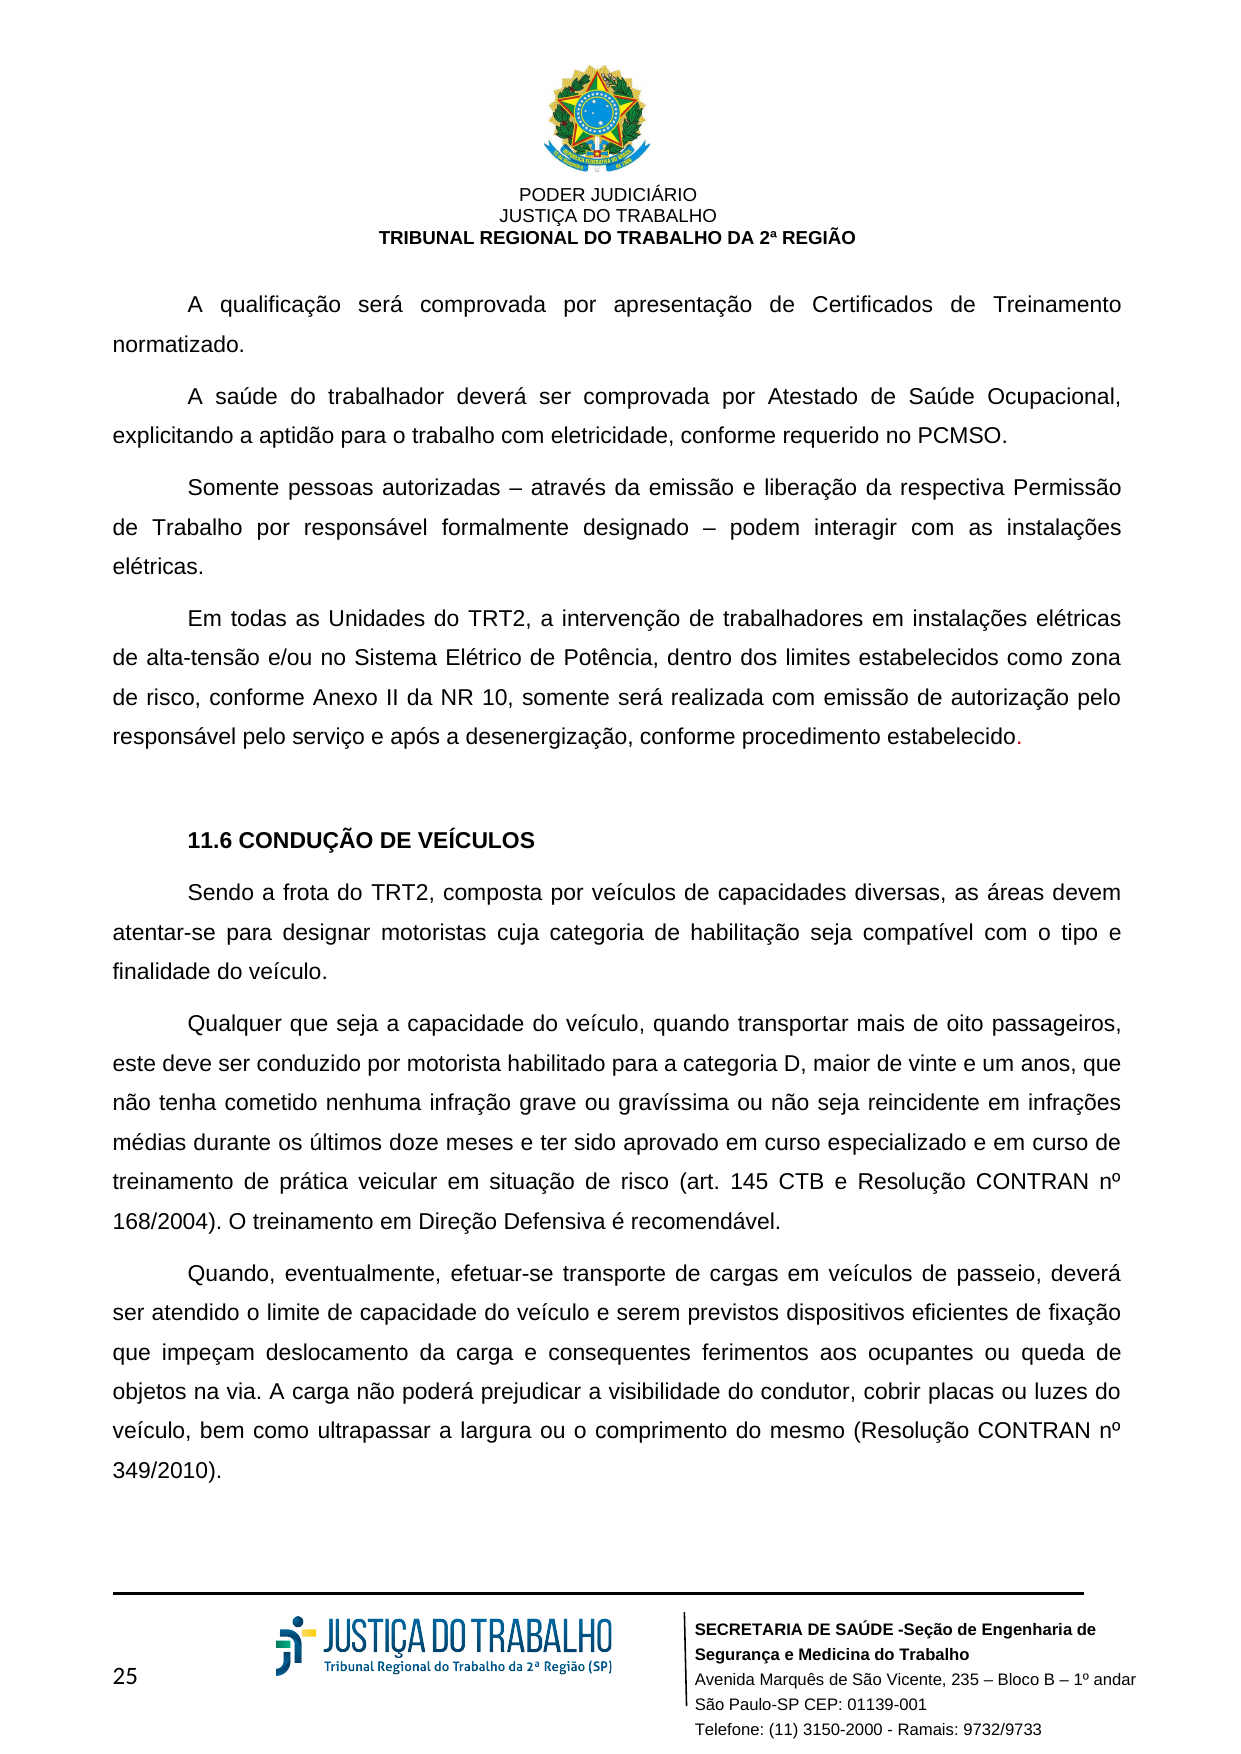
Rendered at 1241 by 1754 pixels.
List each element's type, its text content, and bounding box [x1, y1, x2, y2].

picture [276, 1616, 612, 1676]
text Em todas as Unidades do TRT2, a intervenção de trabalhadores em instalações elétricas de alta-tensão e/ou no Sistema Elétrico de Potência, dentro dos limites estabelecidos como zona de risco, conforme Anexo II da NR 10, somente será realizada com emissão de autorização pelo responsável pelo serviço e após a desenergização, conforme procedimento estabelecido. [112, 605, 1122, 750]
text A qualificação será comprovada por apresentação de Certificados de Treinamento normatizado. [112, 291, 1122, 357]
text Sendo a frota do TRT2, composta por veículos de capacidades diversas, as áreas devem atentar-se para designar motoristas cuja categoria de habilitação seja compatível com o tipo e finalidade do veículo. [112, 879, 1122, 984]
text Somente pessoas autorizadas – através da emissão e liberação da respectiva Permissão de Trabalho por responsável formalmente designado – podem interagir com as instalações elétricas. [112, 474, 1122, 579]
picture [543, 65, 650, 172]
text Quando, eventualmente, efetuar-se transporte de cargas em veículos de passeio, deverá ser atendido o limite de capacidade do veículo e serem previstos dispositivos eficientes de fixação que impeçam deslocamento da carga e consequentes ferimentos aos ocupantes ou queda de objetos na via. A carga não poderá prejudicar a visibilidade do condutor, cobrir placas ou luzes do veículo, bem como ultrapassar a largura ou o comprimento do mesmo (Resolução CONTRAN nº 349/2010). [112, 1259, 1122, 1483]
subtitle 11.6 CONDUÇÃO DE VEÍCULOS [112, 827, 1122, 854]
text Qualquer que seja a capacidade do veículo, quando transportar mais de oito passageiros, este deve ser conduzido por motorista habilitado para a categoria D, maior de vinte e um anos, que não tenha cometido nenhuma infração grave ou gravíssima ou não seja reincidente em infrações médias durante os últimos doze meses e ter sido aprovado em curso especializado e em curso de treinamento de prática veicular em situação de risco (art. 145 CTB e Resolução CONTRAN nº 168/2004). O treinamento em Direção Defensiva é recomendável. [112, 1010, 1122, 1234]
text A saúde do trabalhador deverá ser comprovada por Atestado de Saúde Ocupacional, explicitando a aptidão para o trabalho com eletricidade, conforme requerido no PCMSO. [112, 383, 1122, 448]
